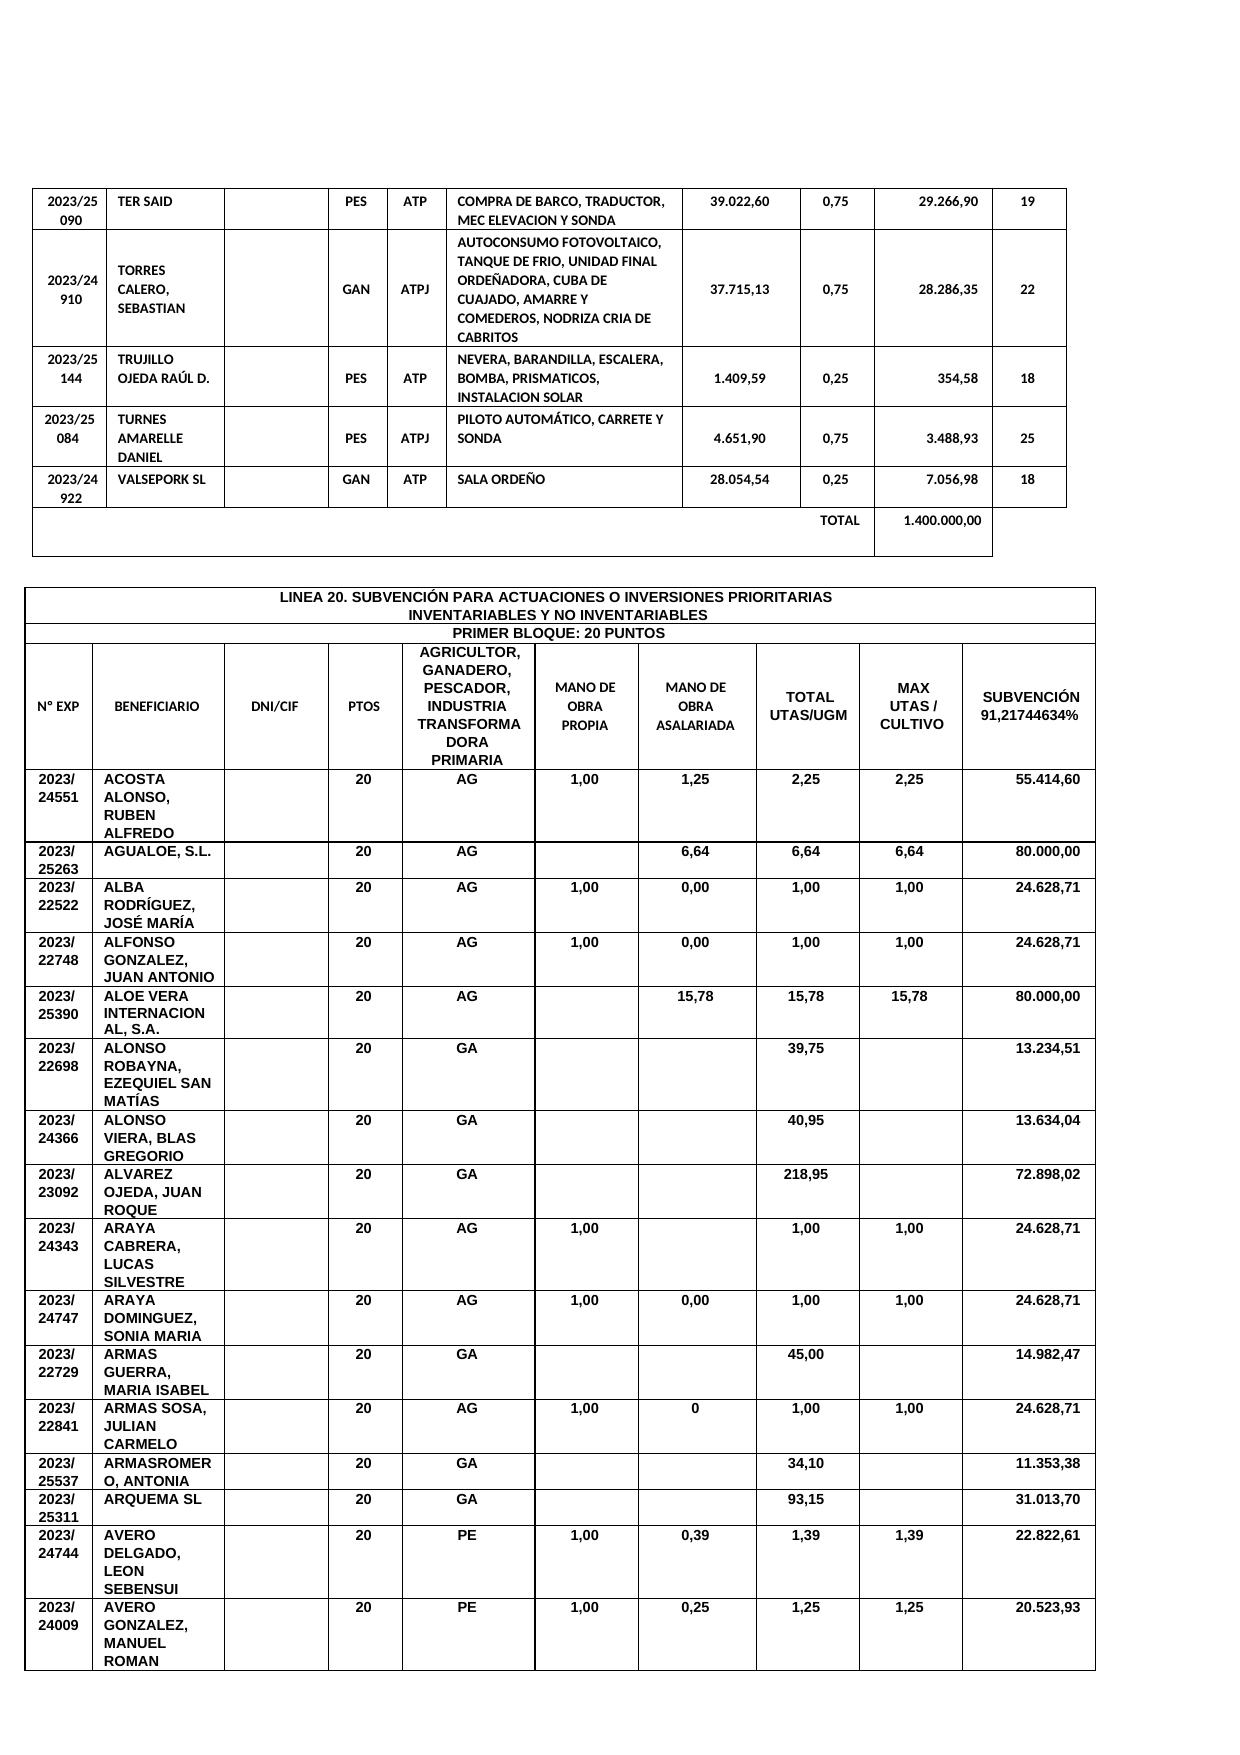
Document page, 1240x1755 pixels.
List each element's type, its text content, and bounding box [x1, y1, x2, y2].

table_cell 2023/ 22522 [26, 879, 92, 932]
table_cell AG [403, 879, 534, 932]
table_cell [225, 770, 328, 841]
table_cell 24.628,71 [963, 933, 1095, 986]
table_cell 37.715,13 [683, 230, 800, 346]
table_cell 2023/ 22698 [26, 1039, 92, 1110]
table_cell AG [403, 843, 534, 878]
table_cell 0,00 [639, 1291, 756, 1344]
table_header LINEA 20. SUBVENCIÓN PARA ACTUACIONES O INVERSIONES PRIORITARIAS INVENTARIABLES Y NO INVENTARIABLES [26, 588, 1095, 623]
table_cell SUBVENCIÓN 91,21744634% [963, 644, 1095, 769]
table_cell [225, 1526, 328, 1597]
table_cell 20 [329, 879, 402, 932]
table_cell 20 [329, 987, 402, 1038]
table_cell 1,00 [757, 933, 859, 986]
table_cell 0,25 [801, 467, 874, 507]
table_cell PE [403, 1526, 534, 1597]
table_cell 2023/ 23092 [26, 1165, 92, 1218]
table_cell AVERO GONZALEZ, MANUEL ROMAN [93, 1599, 224, 1669]
table_cell GA [403, 1346, 534, 1399]
table_cell 1,00 [860, 1400, 962, 1453]
table_cell GA [403, 1490, 534, 1525]
table_cell [225, 879, 328, 932]
table_cell PES [329, 189, 387, 229]
table_cell [993, 508, 1066, 556]
table_cell GAN [329, 467, 387, 507]
table_cell 354,58 [875, 347, 992, 406]
table_cell 1,00 [860, 1219, 962, 1290]
table_cell 20 [329, 933, 402, 986]
table_cell ALVAREZ OJEDA, JUAN ROQUE [93, 1165, 224, 1218]
table_cell 18 [993, 347, 1066, 406]
table_cell AGRICULTOR, GANADERO, PESCADOR, INDUSTRIA TRANSFORMA DORA PRIMARIA [403, 644, 534, 769]
table_cell 2023/ 24744 [26, 1526, 92, 1597]
table_cell PRIMER BLOQUE: 20 PUNTOS [26, 624, 1095, 642]
table_cell ARMAS GUERRA, MARIA ISABEL [93, 1346, 224, 1399]
table_cell 93,15 [757, 1490, 859, 1525]
table_cell [225, 1400, 328, 1453]
table_cell 39,75 [757, 1039, 859, 1110]
table_cell [225, 987, 328, 1038]
table_cell 20 [329, 1039, 402, 1110]
table_cell 2023/ 25537 [26, 1454, 92, 1489]
table_cell ARQUEMA SL [93, 1490, 224, 1525]
table_cell VALSEPORK SL [107, 467, 224, 507]
table_cell GA [403, 1165, 534, 1218]
table_cell COMPRA DE BARCO, TRADUCTOR, MEC ELEVACION Y SONDA [447, 189, 682, 229]
table_cell [225, 1039, 328, 1110]
table_cell [639, 1165, 756, 1218]
table_cell 20 [329, 1165, 402, 1218]
table_cell 1.400.000,00 [875, 508, 992, 556]
table_cell [225, 1165, 328, 1218]
table_cell [639, 1219, 756, 1290]
table_cell 20 [329, 1526, 402, 1597]
table_cell 20 [329, 1111, 402, 1164]
table_cell 24.628,71 [963, 1400, 1095, 1453]
table_cell [860, 1454, 962, 1489]
table_cell DNI/CIF [225, 644, 328, 769]
table_cell ALFONSO GONZALEZ, JUAN ANTONIO [93, 933, 224, 986]
table_cell 1,00 [536, 933, 638, 986]
table_cell 22.822,61 [963, 1526, 1095, 1597]
table_cell [639, 1111, 756, 1164]
table_cell 11.353,38 [963, 1454, 1095, 1489]
table_cell 29.266,90 [875, 189, 992, 229]
table_cell [225, 347, 328, 406]
table_cell [536, 1490, 638, 1525]
table_cell AUTOCONSUMO FOTOVOLTAICO, TANQUE DE FRIO, UNIDAD FINAL ORDEÑADORA, CUBA DE CUAJADO, AMARRE Y COMEDEROS, NODRIZA CRIA DE CABRITOS [447, 230, 682, 346]
table_cell PTOS [329, 644, 402, 769]
table_cell 2023/ 24366 [26, 1111, 92, 1164]
table_cell [225, 843, 328, 878]
table_cell 0,25 [639, 1599, 756, 1669]
table_cell [225, 1111, 328, 1164]
table_cell 45,00 [757, 1346, 859, 1399]
table_cell 0,00 [639, 879, 756, 932]
table_cell 55.414,60 [963, 770, 1095, 841]
table_cell 25 [993, 407, 1066, 466]
table_cell 2023/25 090 [33, 189, 106, 229]
table_cell [225, 1291, 328, 1344]
table_cell [536, 1346, 638, 1399]
table_cell NEVERA, BARANDILLA, ESCALERA, BOMBA, PRISMATICOS, INSTALACION SOLAR [447, 347, 682, 406]
table_cell [225, 467, 328, 507]
table_cell 2023/ 22748 [26, 933, 92, 986]
table_cell 1,00 [536, 770, 638, 841]
table_cell 15,78 [757, 987, 859, 1038]
table_cell 28.286,35 [875, 230, 992, 346]
table_cell [225, 230, 328, 346]
table_cell 15,78 [860, 987, 962, 1038]
table_cell TER SAID [107, 189, 224, 229]
table_cell 80.000,00 [963, 843, 1095, 878]
table_cell 1,00 [536, 1291, 638, 1344]
table_cell [536, 1165, 638, 1218]
table_cell 218,95 [757, 1165, 859, 1218]
table_cell 24.628,71 [963, 1219, 1095, 1290]
table_cell 6,64 [860, 843, 962, 878]
table_cell Nº EXP [26, 644, 92, 769]
table_cell 1,00 [860, 933, 962, 986]
table_cell 1,00 [536, 1599, 638, 1669]
table_cell 1,00 [757, 879, 859, 932]
table_cell 2023/ 25263 [26, 843, 92, 878]
table_cell [860, 1165, 962, 1218]
table_cell [639, 1490, 756, 1525]
table_cell 0,25 [801, 347, 874, 406]
table_cell [225, 1219, 328, 1290]
table_cell 2023/ 22729 [26, 1346, 92, 1399]
table_cell 28.054,54 [683, 467, 800, 507]
table_cell MANO DE OBRA PROPIA [536, 644, 638, 769]
table_cell 20 [329, 1490, 402, 1525]
table_cell PILOTO AUTOMÁTICO, CARRETE Y SONDA [447, 407, 682, 466]
table_cell [860, 1111, 962, 1164]
table_cell TURNES AMARELLE DANIEL [107, 407, 224, 466]
table_cell 20 [329, 1599, 402, 1669]
table_cell AG [403, 1219, 534, 1290]
table_cell 20 [329, 1400, 402, 1453]
table_cell 19 [993, 189, 1066, 229]
table_cell [225, 933, 328, 986]
table_cell 40,95 [757, 1111, 859, 1164]
table_cell ACOSTA ALONSO, RUBEN ALFREDO [93, 770, 224, 841]
table_cell ARAYA CABRERA, LUCAS SILVESTRE [93, 1219, 224, 1290]
table_cell 0,75 [801, 189, 874, 229]
table_cell AG [403, 933, 534, 986]
table_cell TOTAL [33, 508, 874, 556]
table_cell 7.056,98 [875, 467, 992, 507]
table_cell TOTAL UTAS/UGM [757, 644, 859, 769]
table_cell ATP [388, 467, 446, 507]
table_cell ATPJ [388, 230, 446, 346]
table_cell GA [403, 1039, 534, 1110]
table_cell [225, 189, 328, 229]
table_cell [860, 1346, 962, 1399]
table_cell 1,25 [757, 1599, 859, 1669]
table_cell 4.651,90 [683, 407, 800, 466]
table_cell TORRES CALERO, SEBASTIAN [107, 230, 224, 346]
table_cell [225, 1454, 328, 1489]
table_cell MAX UTAS / CULTIVO [860, 644, 962, 769]
table_cell 31.013,70 [963, 1490, 1095, 1525]
table_cell AG [403, 987, 534, 1038]
table_cell AG [403, 770, 534, 841]
table_cell GA [403, 1111, 534, 1164]
table_cell [536, 1039, 638, 1110]
table_cell 15,78 [639, 987, 756, 1038]
table_cell 1,00 [536, 1400, 638, 1453]
table_cell [536, 987, 638, 1038]
table_cell 20 [329, 1291, 402, 1344]
table_cell ATPJ [388, 407, 446, 466]
table_cell TRUJILLO OJEDA RAÚL D. [107, 347, 224, 406]
table_cell AVERO DELGADO, LEON SEBENSUI [93, 1526, 224, 1597]
table_cell 2,25 [860, 770, 962, 841]
table_cell 13.634,04 [963, 1111, 1095, 1164]
table_cell PE [403, 1599, 534, 1669]
table_cell 1,00 [860, 1291, 962, 1344]
table_cell 2023/ 25311 [26, 1490, 92, 1525]
table_cell 2023/ 22841 [26, 1400, 92, 1453]
table_cell [536, 1111, 638, 1164]
table_cell 2023/ 24343 [26, 1219, 92, 1290]
table_cell 1.409,59 [683, 347, 800, 406]
table_cell 2023/ 25390 [26, 987, 92, 1038]
table_cell [225, 1346, 328, 1399]
table_cell 24.628,71 [963, 879, 1095, 932]
table_cell [225, 1490, 328, 1525]
table_cell 0,39 [639, 1526, 756, 1597]
table_cell SALA ORDEÑO [447, 467, 682, 507]
table_cell ATP [388, 347, 446, 406]
table_cell BENEFICIARIO [93, 644, 224, 769]
table_cell 34,10 [757, 1454, 859, 1489]
table_cell 20 [329, 1454, 402, 1489]
table_cell 0,75 [801, 230, 874, 346]
table_cell AG [403, 1291, 534, 1344]
table_cell AGUALOE, S.L. [93, 843, 224, 878]
table_cell [639, 1346, 756, 1399]
table_cell 1,25 [639, 770, 756, 841]
table_cell 2023/24 922 [33, 467, 106, 507]
table_cell 20 [329, 1219, 402, 1290]
table_cell [225, 407, 328, 466]
table_cell ALONSO ROBAYNA, EZEQUIEL SAN MATÍAS [93, 1039, 224, 1110]
table_cell [860, 1490, 962, 1525]
table_cell [225, 1599, 328, 1669]
table_cell [639, 1454, 756, 1489]
table_cell 1,39 [860, 1526, 962, 1597]
table_cell 3.488,93 [875, 407, 992, 466]
table_cell 20.523,93 [963, 1599, 1095, 1669]
table_cell 6,64 [639, 843, 756, 878]
table_cell GAN [329, 230, 387, 346]
table_cell 39.022,60 [683, 189, 800, 229]
table_cell AG [403, 1400, 534, 1453]
table_cell ATP [388, 189, 446, 229]
table_cell MANO DE OBRA ASALARIADA [639, 644, 756, 769]
table_cell [536, 1454, 638, 1489]
table_cell 1,00 [757, 1291, 859, 1344]
table_cell 2023/ 24551 [26, 770, 92, 841]
table_cell ARAYA DOMINGUEZ, SONIA MARIA [93, 1291, 224, 1344]
table_cell 20 [329, 1346, 402, 1399]
table_cell ARMASROMER O, ANTONIA [93, 1454, 224, 1489]
table_cell 1,00 [536, 879, 638, 932]
table_cell 6,64 [757, 843, 859, 878]
table_cell 2023/ 24009 [26, 1599, 92, 1669]
table_cell 22 [993, 230, 1066, 346]
table_cell 0,00 [639, 933, 756, 986]
table_cell [860, 1039, 962, 1110]
table_cell 0,75 [801, 407, 874, 466]
table_cell 2023/24 910 [33, 230, 106, 346]
table_cell 1,39 [757, 1526, 859, 1597]
table_cell 13.234,51 [963, 1039, 1095, 1110]
table_cell PES [329, 347, 387, 406]
table_cell ALBA RODRÍGUEZ, JOSÉ MARÍA [93, 879, 224, 932]
table_cell 24.628,71 [963, 1291, 1095, 1344]
table_cell 2,25 [757, 770, 859, 841]
table_cell 2023/ 24747 [26, 1291, 92, 1344]
table_cell 2023/25 084 [33, 407, 106, 466]
table_cell 20 [329, 770, 402, 841]
table_cell ARMAS SOSA, JULIAN CARMELO [93, 1400, 224, 1453]
table_cell 1,00 [860, 879, 962, 932]
table_cell 2023/25 144 [33, 347, 106, 406]
table_cell 1,25 [860, 1599, 962, 1669]
table_cell PES [329, 407, 387, 466]
table_cell 1,00 [536, 1219, 638, 1290]
table_cell [536, 843, 638, 878]
table_cell [639, 1039, 756, 1110]
table_cell 80.000,00 [963, 987, 1095, 1038]
table_cell 20 [329, 843, 402, 878]
table_cell 14.982,47 [963, 1346, 1095, 1399]
table_cell 1,00 [757, 1400, 859, 1453]
table_cell 18 [993, 467, 1066, 507]
table_cell 0 [639, 1400, 756, 1453]
table_cell ALONSO VIERA, BLAS GREGORIO [93, 1111, 224, 1164]
table_cell 1,00 [757, 1219, 859, 1290]
table_cell 72.898,02 [963, 1165, 1095, 1218]
table_cell ALOE VERA INTERNACION AL, S.A. [93, 987, 224, 1038]
table_cell GA [403, 1454, 534, 1489]
table_cell 1,00 [536, 1526, 638, 1597]
